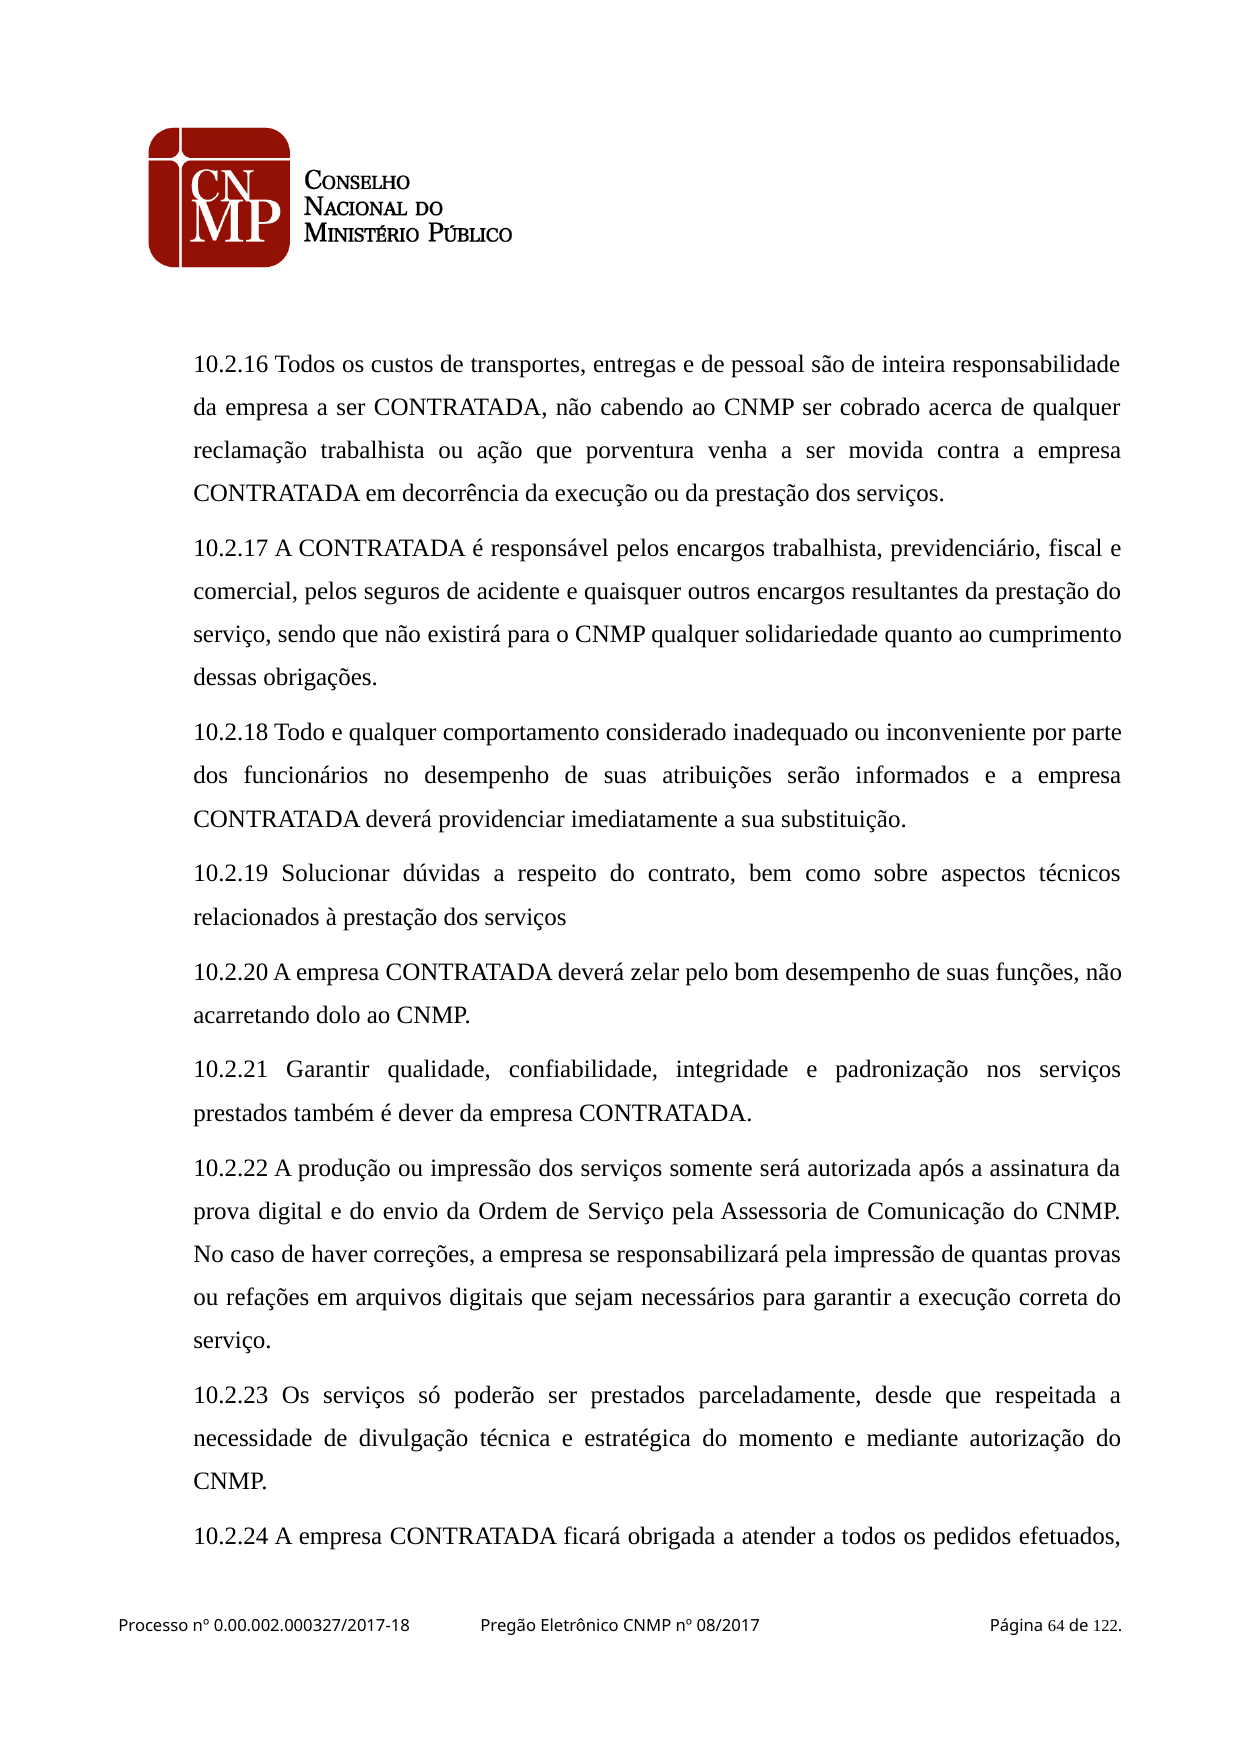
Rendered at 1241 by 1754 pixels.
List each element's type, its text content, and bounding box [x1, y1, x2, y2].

list 10.2.21 Garantir qualidade, confiabilidade, integridade e padronização nos serviços prestados também é dever da empresa CONTRATADA. [156, 1054, 1122, 1126]
list 10.2.18 Todo e qualquer comportamento considerado inadequado ou inconveniente por parte dos funcionários no desempenho de suas atribuições serão informados e a empresa CONTRATADA deverá providenciar imediatamente a sua substituição. [156, 717, 1122, 832]
list 10.2.23 Os serviços só poderão ser prestados parceladamente, desde que respeitada a necessidade de divulgação técnica e estratégica do momento e mediante autorização do CNMP. [156, 1380, 1122, 1495]
picture [124, 105, 528, 289]
list 10.2.19 Solucionar dúvidas a respeito do contrato, bem como sobre aspectos técnicos relacionados à prestação dos serviços [156, 858, 1122, 930]
list 10.2.17 A CONTRATADA é responsável pelos encargos trabalhista, previdenciário, fiscal e comercial, pelos seguros de acidente e quaisquer outros encargos resultantes da prestação do serviço, sendo que não existirá para o CNMP qualquer solidariedade quanto ao cumprimento dessas obrigações. [156, 533, 1122, 691]
list 10.2.16 Todos os custos de transportes, entregas e de pessoal são de inteira responsabilidade da empresa a ser CONTRATADA, não cabendo ao CNMP ser cobrado acerca de qualquer reclamação trabalhista ou ação que porventura venha a ser movida contra a empresa CONTRATADA em decorrência da execução ou da prestação dos serviços. [156, 349, 1122, 507]
list 10.2.20 A empresa CONTRATADA deverá zelar pelo bom desempenho de suas funções, não acarretando dolo ao CNMP. [156, 957, 1122, 1028]
list 10.2.24 A empresa CONTRATADA ficará obrigada a atender a todos os pedidos efetuados, [156, 1521, 1122, 1550]
list 10.2.22 A produção ou impressão dos serviços somente será autorizada após a assinatura da prova digital e do envio da Ordem de Serviço pela Assessoria de Comunicação do CNMP. No caso de haver correções, a empresa se responsabilizará pela impressão de quantas provas ou refações em arquivos digitais que sejam necessários para garantir a execução correta do serviço. [156, 1153, 1122, 1354]
